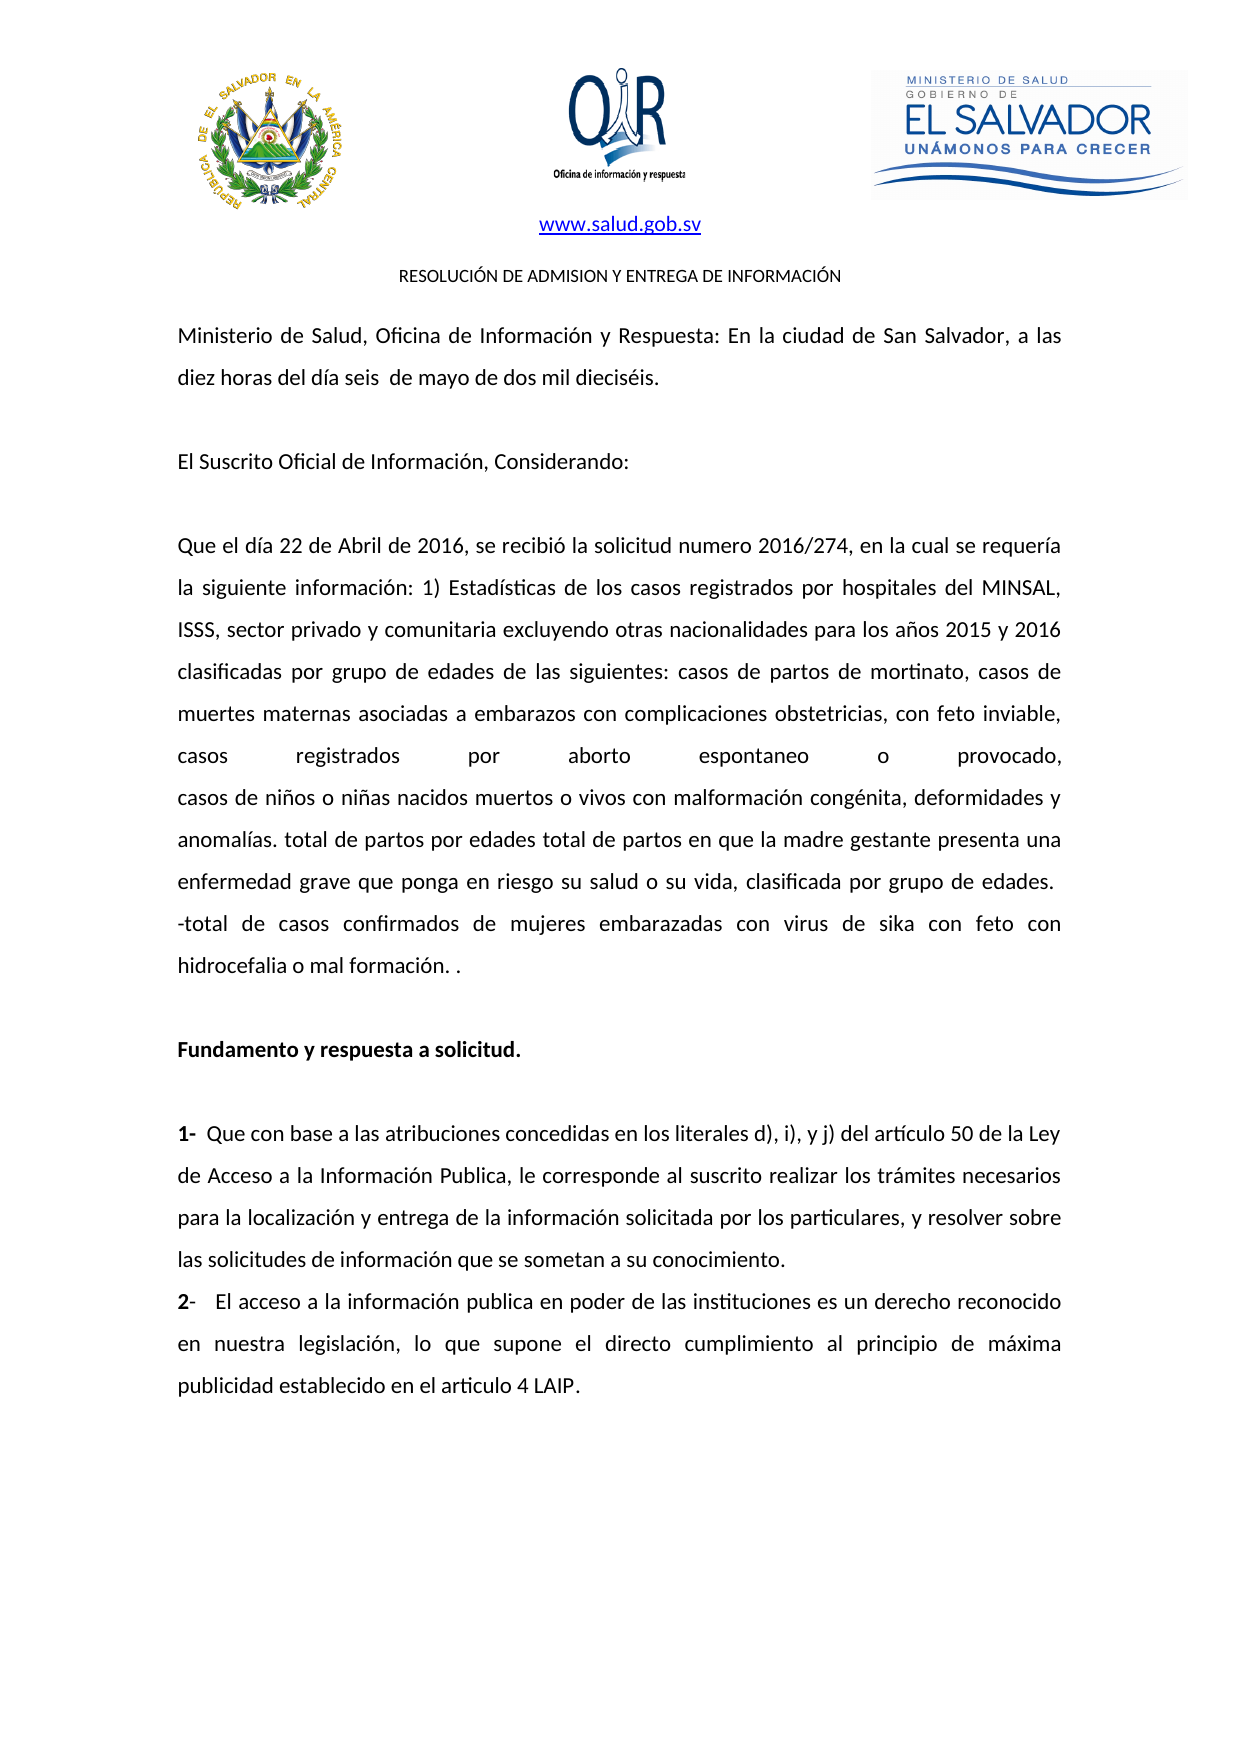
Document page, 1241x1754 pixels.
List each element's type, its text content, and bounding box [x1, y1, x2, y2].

text Fundamento y respuesta a solicitud. [177, 1035, 1063, 1063]
picture [553, 68, 686, 182]
text El Suscrito Oficial de Información, Considerando: [177, 447, 1063, 475]
text 2- El acceso a la información publica en poder de las instituciones es un derecho reconocido en nuestra legislación, lo que supone el directo cumplimiento al principio de máxima publicidad establecido en el articulo 4 LAIP. [177, 1287, 1063, 1399]
text 1- Que con base a las atribuciones concedidas en los literales d), i), y j) del artículo 50 de la Ley de Acceso a la Información Publica, le corresponde al suscrito realizar los trámites necesarios para la localización y entrega de la información solicitada por los particulares, y resolver sobre las solicitudes de información que se sometan a su conocimiento. [177, 1119, 1063, 1273]
text Que el día 22 de Abril de 2016, se recibió la solicitud numero 2016/274, en la cual se requería la siguiente información: 1) Estadísticas de los casos registrados por hospitales del MINSAL, ISSS, sector privado y comunitaria excluyendo otras nacionalidades para los años 2015 y 2016 clasificadas por grupo de edades de las siguientes: casos de partos de mortinato, casos de muertes maternas asociadas a embarazos con complicaciones obstetricias, con feto inviable, casos registrados por aborto espontaneo o provocado, casos de niños o niñas nacidos muertos o vivos con malformación congénita, deformidades y anomalías. total de partos por edades total de partos en que la madre gestante presenta una enfermedad grave que ponga en riesgo su salud o su vida, clasificada por grupo de edades. -total de casos confirmados de mujeres embarazadas con virus de sika con feto con hidrocefalia o mal formación. . [177, 531, 1063, 979]
picture [196, 70, 343, 211]
text Ministerio de Salud, Oficina de Información y Respuesta: En la ciudad de San Salvador, a las diez horas del día seis de mayo de dos mil dieciséis. [177, 321, 1063, 391]
text RESOLUCIÓN DE ADMISION Y ENTREGA DE INFORMACIÓN [177, 264, 1063, 287]
text www.salud.gob.sv [177, 150, 1063, 237]
